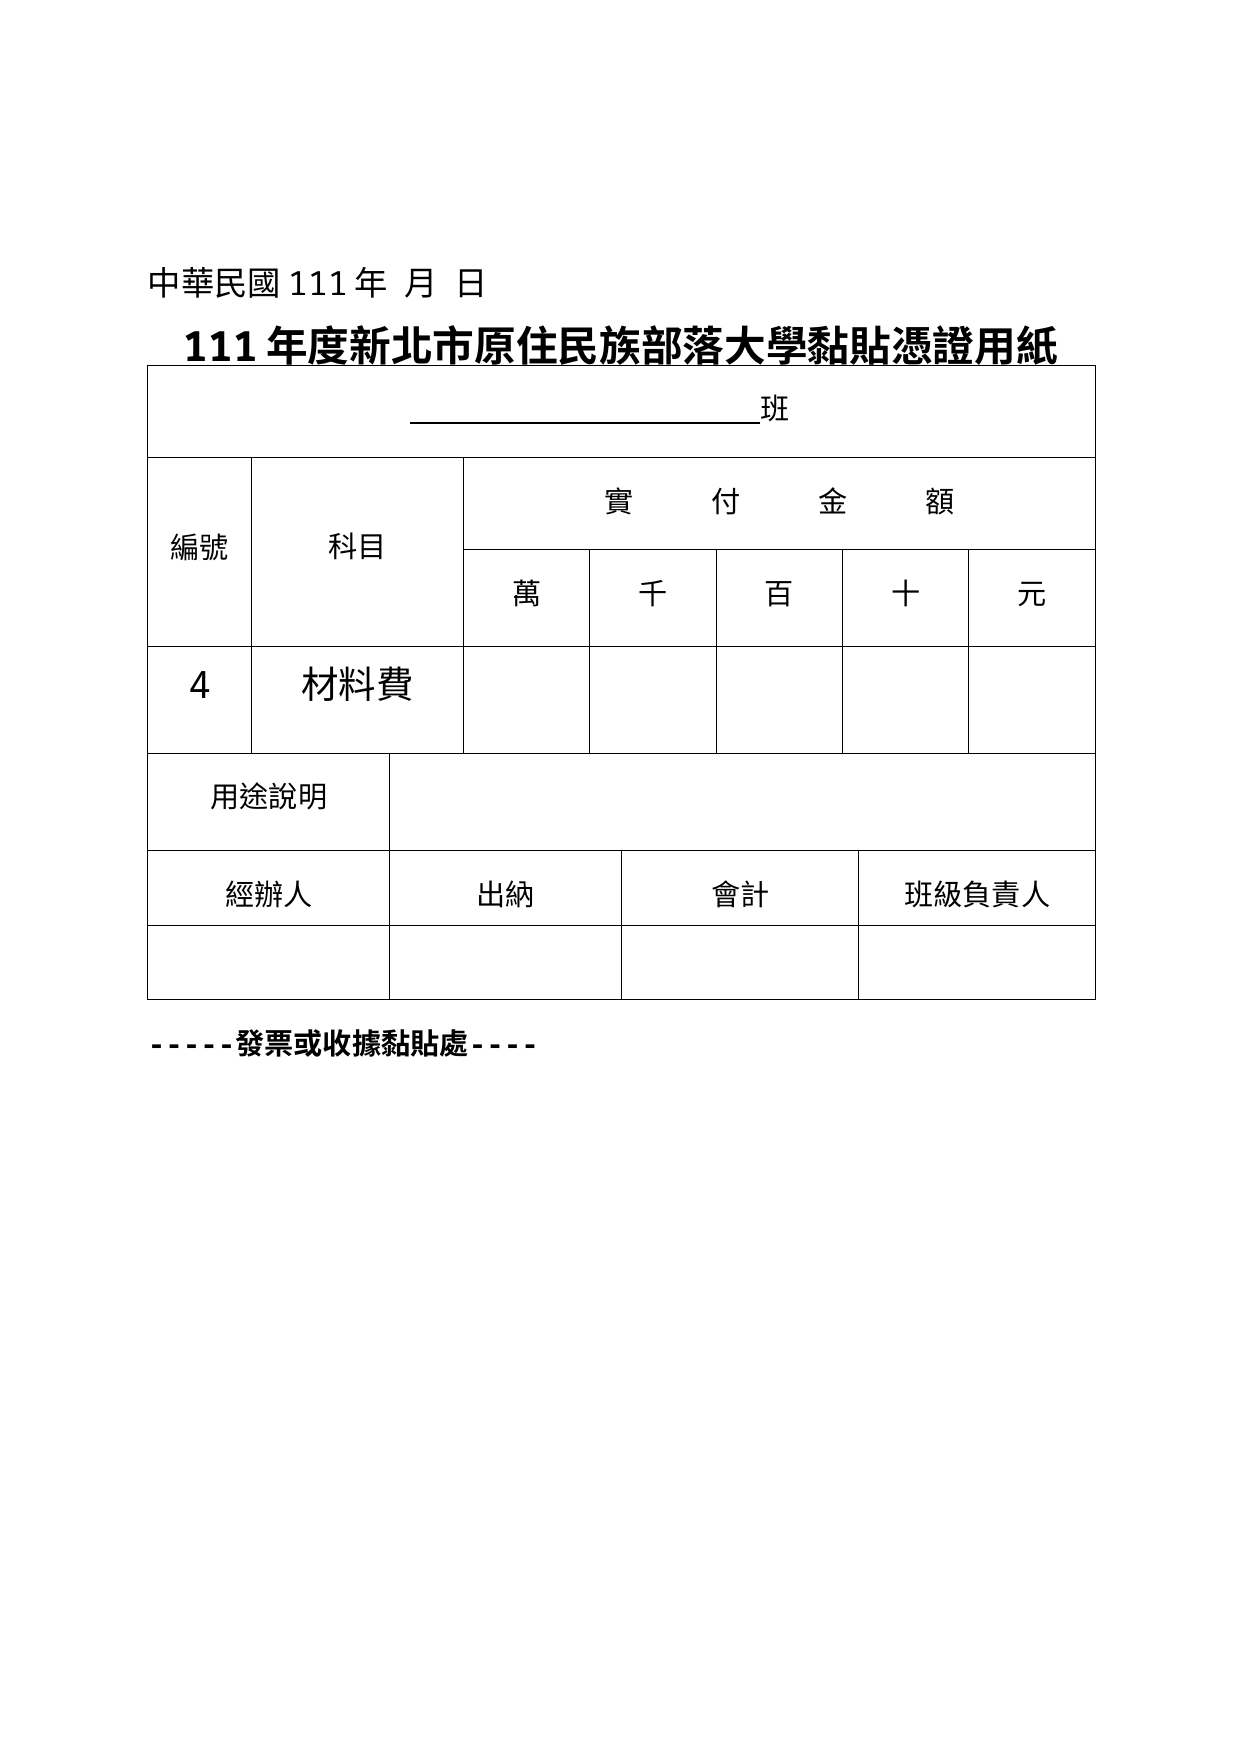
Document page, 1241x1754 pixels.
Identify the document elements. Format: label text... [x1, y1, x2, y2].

table_header 班 [148, 366, 1095, 457]
table_cell [622, 926, 858, 999]
table_cell 百 [717, 550, 842, 646]
table_cell [464, 647, 589, 752]
table_cell 編號 [148, 458, 251, 646]
table_cell 班級負責人 [859, 851, 1095, 925]
table_cell [859, 926, 1095, 999]
table_cell [969, 647, 1095, 752]
text -----發票或收據黏貼處---- [148, 1000, 1092, 1063]
text 中華民國111年 月 日 [148, 239, 1092, 302]
table_cell 4 [148, 647, 251, 752]
table_cell [390, 926, 621, 999]
table_cell 千 [590, 550, 716, 646]
table_cell [717, 647, 842, 752]
table_cell 元 [969, 550, 1095, 646]
table_cell 實付金額 [464, 458, 1095, 549]
table_cell [843, 647, 968, 752]
text 111年度新北市原住民族部落大學黏貼憑證用紙 [148, 302, 1092, 364]
table_cell [590, 647, 716, 752]
table_cell 十 [843, 550, 968, 646]
table_cell 會計 [622, 851, 858, 925]
table_cell [390, 754, 1095, 849]
table_cell 用途說明 [148, 754, 389, 849]
table_cell 經辦人 [148, 851, 389, 925]
table_cell 出納 [390, 851, 621, 925]
table_cell 萬 [464, 550, 589, 646]
table_cell 科目 [252, 458, 463, 646]
table_cell [148, 926, 389, 999]
table_cell 材料費 [252, 647, 463, 752]
